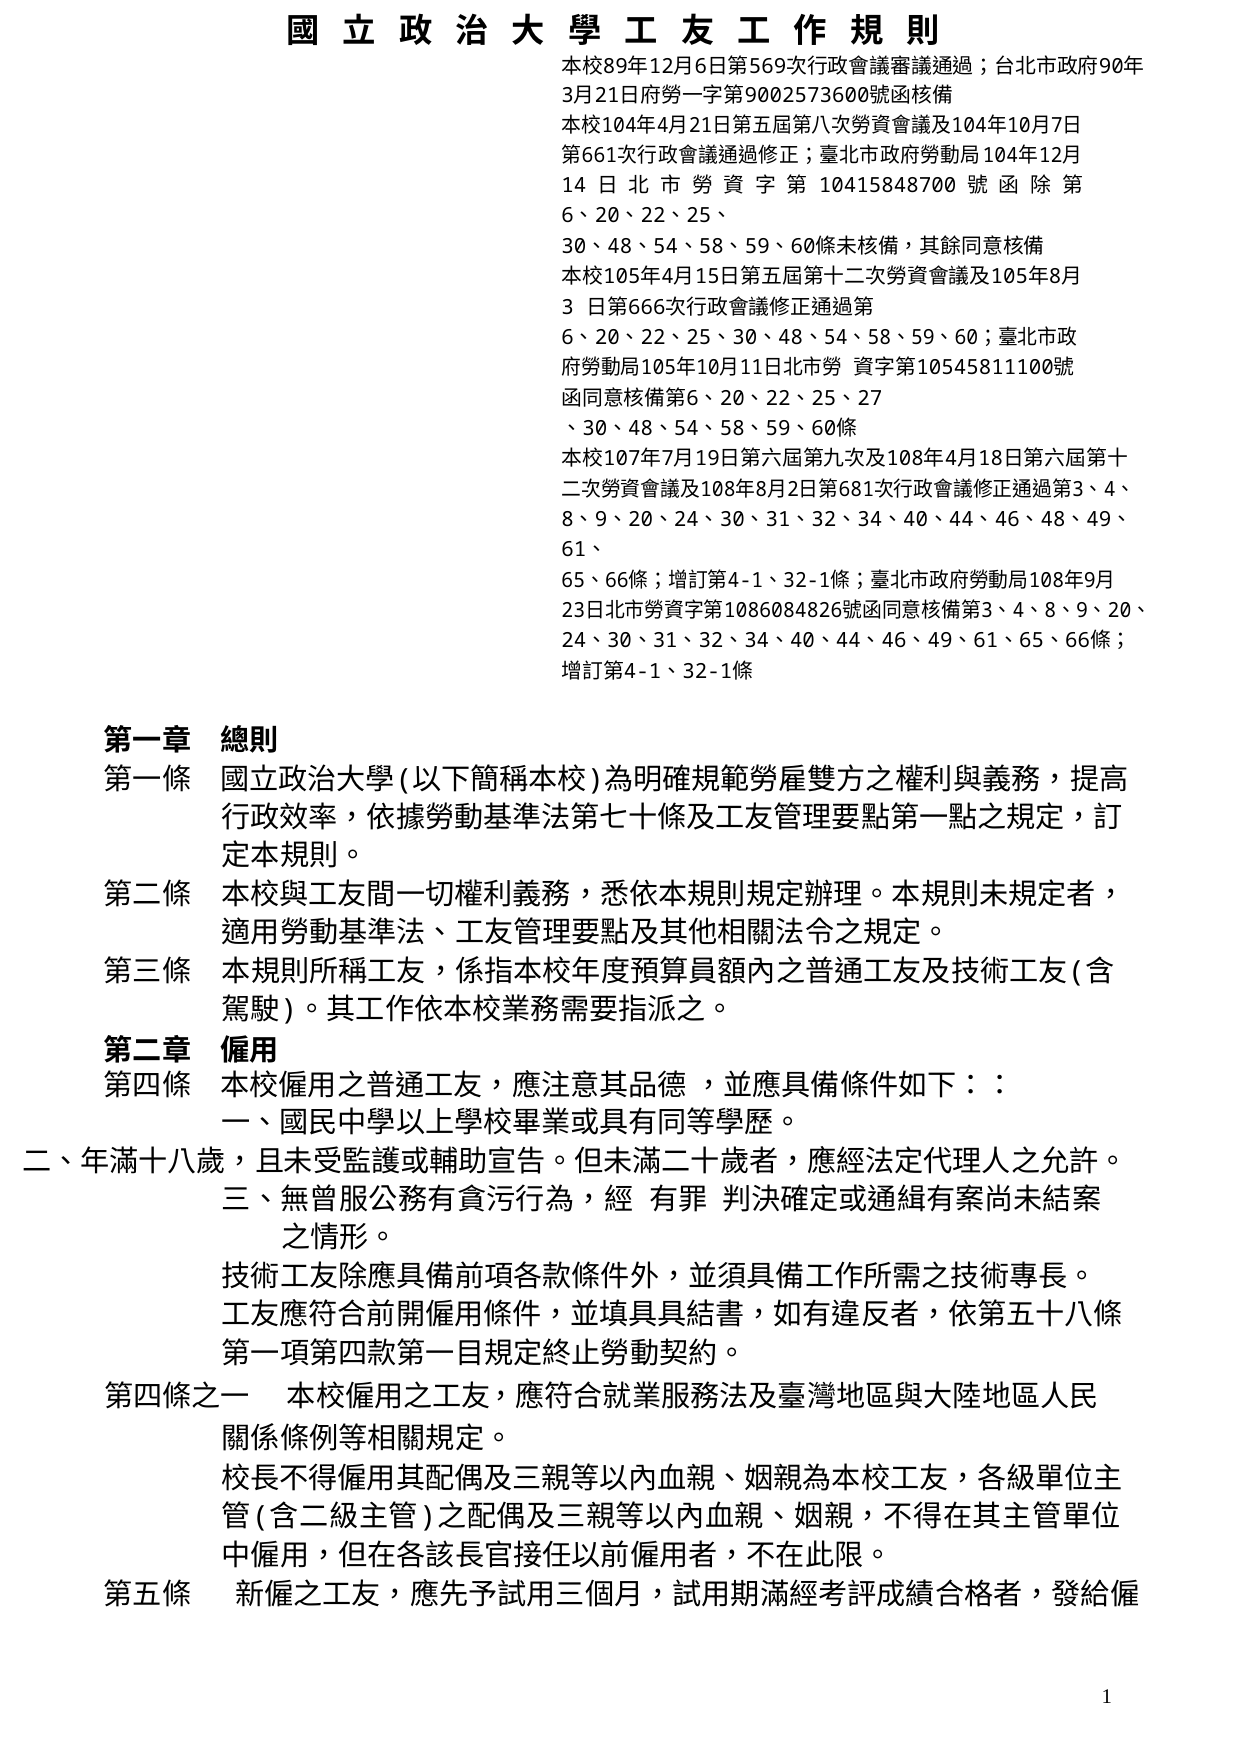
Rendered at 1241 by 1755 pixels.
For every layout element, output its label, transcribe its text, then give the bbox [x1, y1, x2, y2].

text 24、30、31、32、34、40、44、46、49、61、65、66條；增訂第4-1、32-1條 [561, 624, 1122, 684]
subtitle 第一章 總則 [103, 704, 1163, 762]
text 第三條 本規則所稱工友，係指本校年度預算員額內之普通工友及技術工友(含駕駛)。其工作依本校業務需要指派之。 [103, 951, 1123, 1028]
text 國 立 政 治 大 學 工 友 工 作 規 則 [81, 0, 1145, 53]
text 第一條 國立政治大學(以下簡稱本校)為明確規範勞雇雙方之權利與義務，提高 [103, 762, 1163, 796]
text 行政效率，依據勞動基準法第七十條及工友管理要點第一點之規定，訂定本規則。 [221, 797, 1123, 874]
text 二、年滿十八歲，且未受監護或輔助宣告。但未滿二十歲者，應經法定代理人之允許。 [22, 1141, 1123, 1179]
text 第二條 本校與工友間一切權利義務，悉依本規則規定辦理。本規則未規定者， 適用勞動基準法、工友管理要點及其他相關法令之規定。 [103, 874, 1130, 951]
subtitle 第二章 僱用 [103, 1028, 1163, 1068]
text 23日北市勞資字第1086084826號函同意核備第3、4、8、9、20、 [561, 593, 1163, 623]
text 一、國民中學以上學校畢業或具有同等學歷。 [221, 1102, 1163, 1140]
text 第四條之一 本校僱用之工友，應符合就業服務法及臺灣地區與大陸地區人民關係條例等相關規定。 [104, 1372, 1123, 1457]
text 校長不得僱用其配偶及三親等以內血親、姻親為本校工友，各級單位主 管(含二級主管)之配偶及三親等以內血親、姻親，不得在其主管單位中僱用，但在各該長官接任以前僱用者，不在此限。 [221, 1458, 1123, 1573]
text 本校89年12月6日第569次行政會議審議通過；台北市政府90年 [561, 53, 1163, 79]
text 本校105年4月15日第五屆第十二次勞資會議及105年8月3 日第666次行政會議修正通過第6、20、22、25、30、48、54、58、59、60；臺北市政府勞動局105年10月11日北市勞 資字第10545811100號函同意核備第6、20、22、25、27 、30、48、54、58、59、60條 [561, 259, 1093, 441]
text 第五條 新僱之工友，應先予試用三個月，試用期滿經考評成績合格者，發給僱 [103, 1573, 1163, 1612]
text 本校104年4月21日第五屆第八次勞資會議及104年10月7日 第661次行政會議通過修正；臺北市政府勞動局104年12月 14日北市勞資字第10415848700號函除第6、20、22、25、 [561, 108, 1083, 229]
text 技術工友除應具備前項各款條件外，並須具備工作所需之技術專長。工友應符合前開僱用條件，並填具具結書，如有違反者，依第五十八條第一項第四款第一目規定終止勞動契約。 [221, 1256, 1123, 1372]
text 3月21日府勞一字第9002573600號函核備 [561, 79, 1163, 108]
text 第四條 本校僱用之普通工友，應注意其品德，並應具備條件如下：： [103, 1068, 1163, 1102]
text 65、66條；增訂第4-1、32-1條；臺北市政府勞動局108年9月 [561, 563, 1163, 593]
text 三、無曾服公務有貪污行為，經 有罪 判決確定或通緝有案尚未結案之情形。 [222, 1179, 1124, 1256]
text 本校107年7月19日第六屆第九次及108年4月18日第六屆第十 二次勞資會議及108年8月2日第681次行政會議修正通過第3、4、 8、9、20、24、30、31、32、34、40、44、46、48、49、61、 [561, 441, 1143, 563]
text 30、48、54、58、59、60條未核備，其餘同意核備 [561, 229, 1163, 259]
